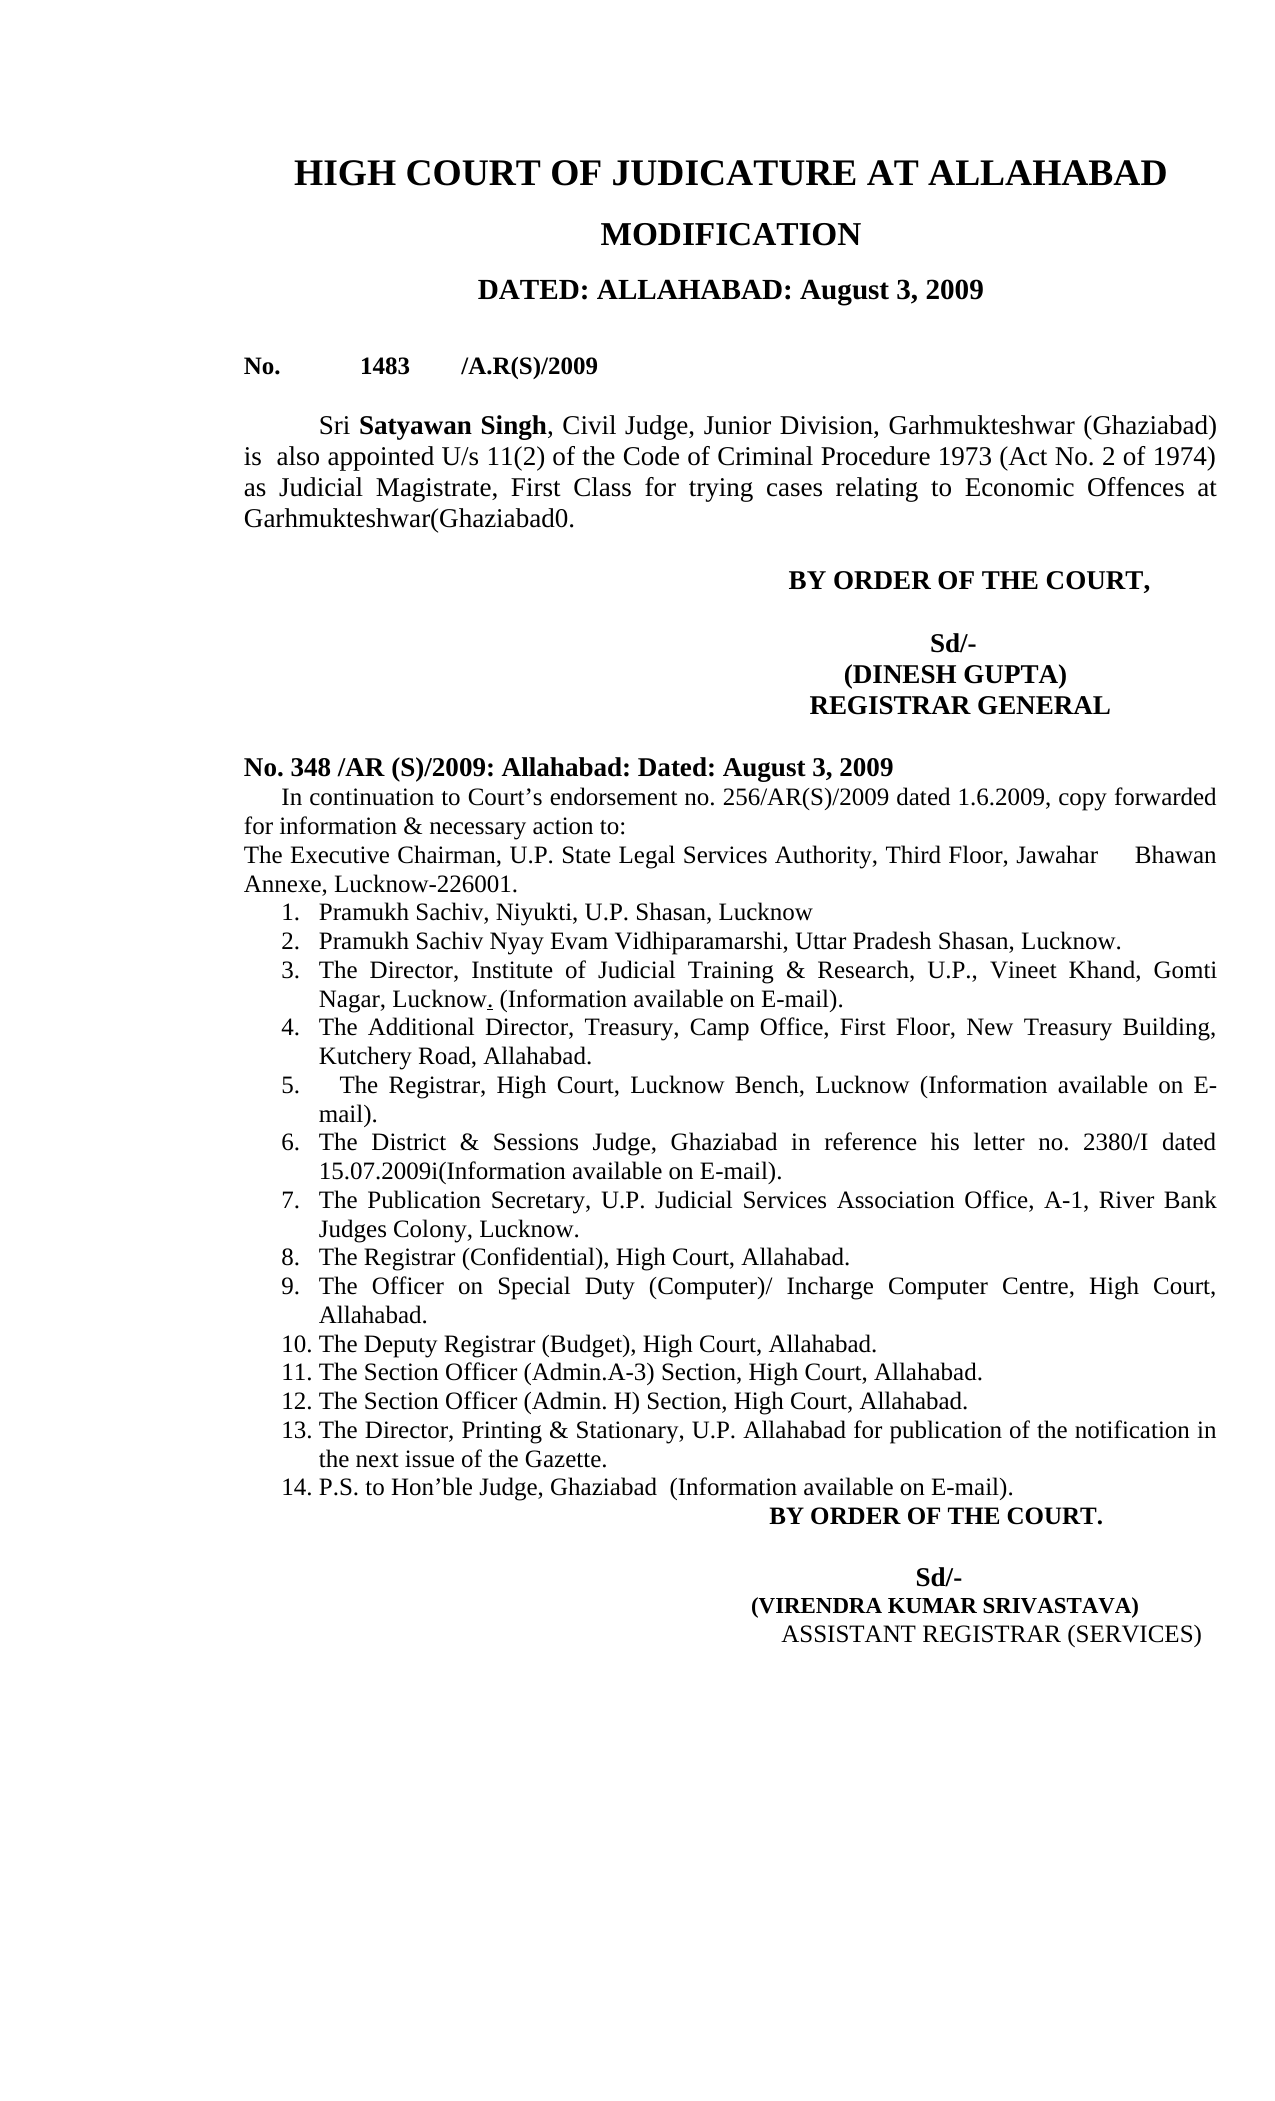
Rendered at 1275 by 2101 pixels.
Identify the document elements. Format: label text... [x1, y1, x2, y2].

text Sd/- [244, 627, 1220, 658]
text (DINESH GUPTA) [244, 658, 1220, 689]
list The Publication Secretary, U.P. Judicial Services Association Office, A-1, River Bank Judges Colony, Lucknow. [281, 1185, 1218, 1242]
list The Director, Institute of Judicial Training & Research, U.P., Vineet Khand, Gomti Nagar, Lucknow. (Information available on E-mail). [281, 955, 1218, 1012]
list The Officer on Special Duty (Computer)/ Incharge Computer Centre, High Court, Allahabad. [281, 1271, 1218, 1329]
table_header 1483 [334, 351, 450, 380]
list The Registrar (Confidential), High Court, Allahabad. [281, 1242, 1218, 1271]
text REGISTRAR GENERAL [244, 689, 1218, 720]
text The Executive Chairman, U.P. State Legal Services Authority, Third Floor, Jawahar Bhawan Annexe, Lucknow-226001. [244, 840, 1218, 897]
list The Director, Printing & Stationary, U.P. Allahabad for publication of the notification in the next issue of the Gazette. [281, 1415, 1218, 1472]
list The Registrar, High Court, Lucknow Bench, Lucknow (Information available on E-mail). [281, 1070, 1218, 1127]
subtitle MODIFICATION [244, 215, 1218, 253]
list P.S. to Hon’ble Judge, Ghaziabad (Information available on E-mail). [281, 1472, 1218, 1501]
list The Section Officer (Admin.A-3) Section, High Court, Allahabad. [281, 1357, 1218, 1386]
text Sd/- [244, 1561, 1218, 1592]
table_header /A.R(S)/2009 [450, 351, 757, 380]
list The Section Officer (Admin. H) Section, High Court, Allahabad. [281, 1386, 1218, 1415]
text In continuation to Court’s endorsement no. 256/AR(S)/2009 dated 1.6.2009, copy forwarded for information & necessary action to: [244, 782, 1218, 840]
text Sri Satyawan Singh, Civil Judge, Junior Division, Garhmukteshwar (Ghaziabad) is also appointed U/s 11(2) of the Code of Criminal Procedure 1973 (Act No. 2 of 1974) as Judicial Magistrate, First Class for trying cases relating to Economic Offences at Garhmukteshwar(Ghaziabad0. [244, 409, 1218, 533]
list Pramukh Sachiv, Niyukti, U.P. Shasan, Lucknow [281, 897, 1218, 926]
list Pramukh Sachiv Nyay Evam Vidhiparamarshi, Uttar Pradesh Shasan, Lucknow. [281, 926, 1218, 955]
subtitle DATED: ALLAHABAD: August 3, 2009 [244, 272, 1218, 306]
title HIGH COURT OF JUDICATURE AT ALLAHABAD [244, 150, 1218, 193]
text ASSISTANT REGISTRAR (SERVICES) [244, 1619, 1218, 1647]
list The Deputy Registrar (Budget), High Court, Allahabad. [281, 1329, 1218, 1357]
list BY ORDER OF THE COURT. [769, 1501, 1218, 1530]
text No. 348 /AR (S)/2009: Allahabad: Dated: August 3, 2009 [244, 751, 1218, 782]
list The District & Sessions Judge, Ghaziabad in reference his letter no. 2380/I dated 15.07.2009i(Information available on E-mail). [281, 1127, 1218, 1185]
text (VIRENDRA KUMAR SRIVASTAVA) [694, 1592, 1218, 1619]
text BY ORDER OF THE COURT, [619, 564, 1218, 596]
list The Additional Director, Treasury, Camp Office, First Floor, New Treasury Building, Kutchery Road, Allahabad. [281, 1012, 1218, 1070]
table_header No. [233, 351, 334, 380]
